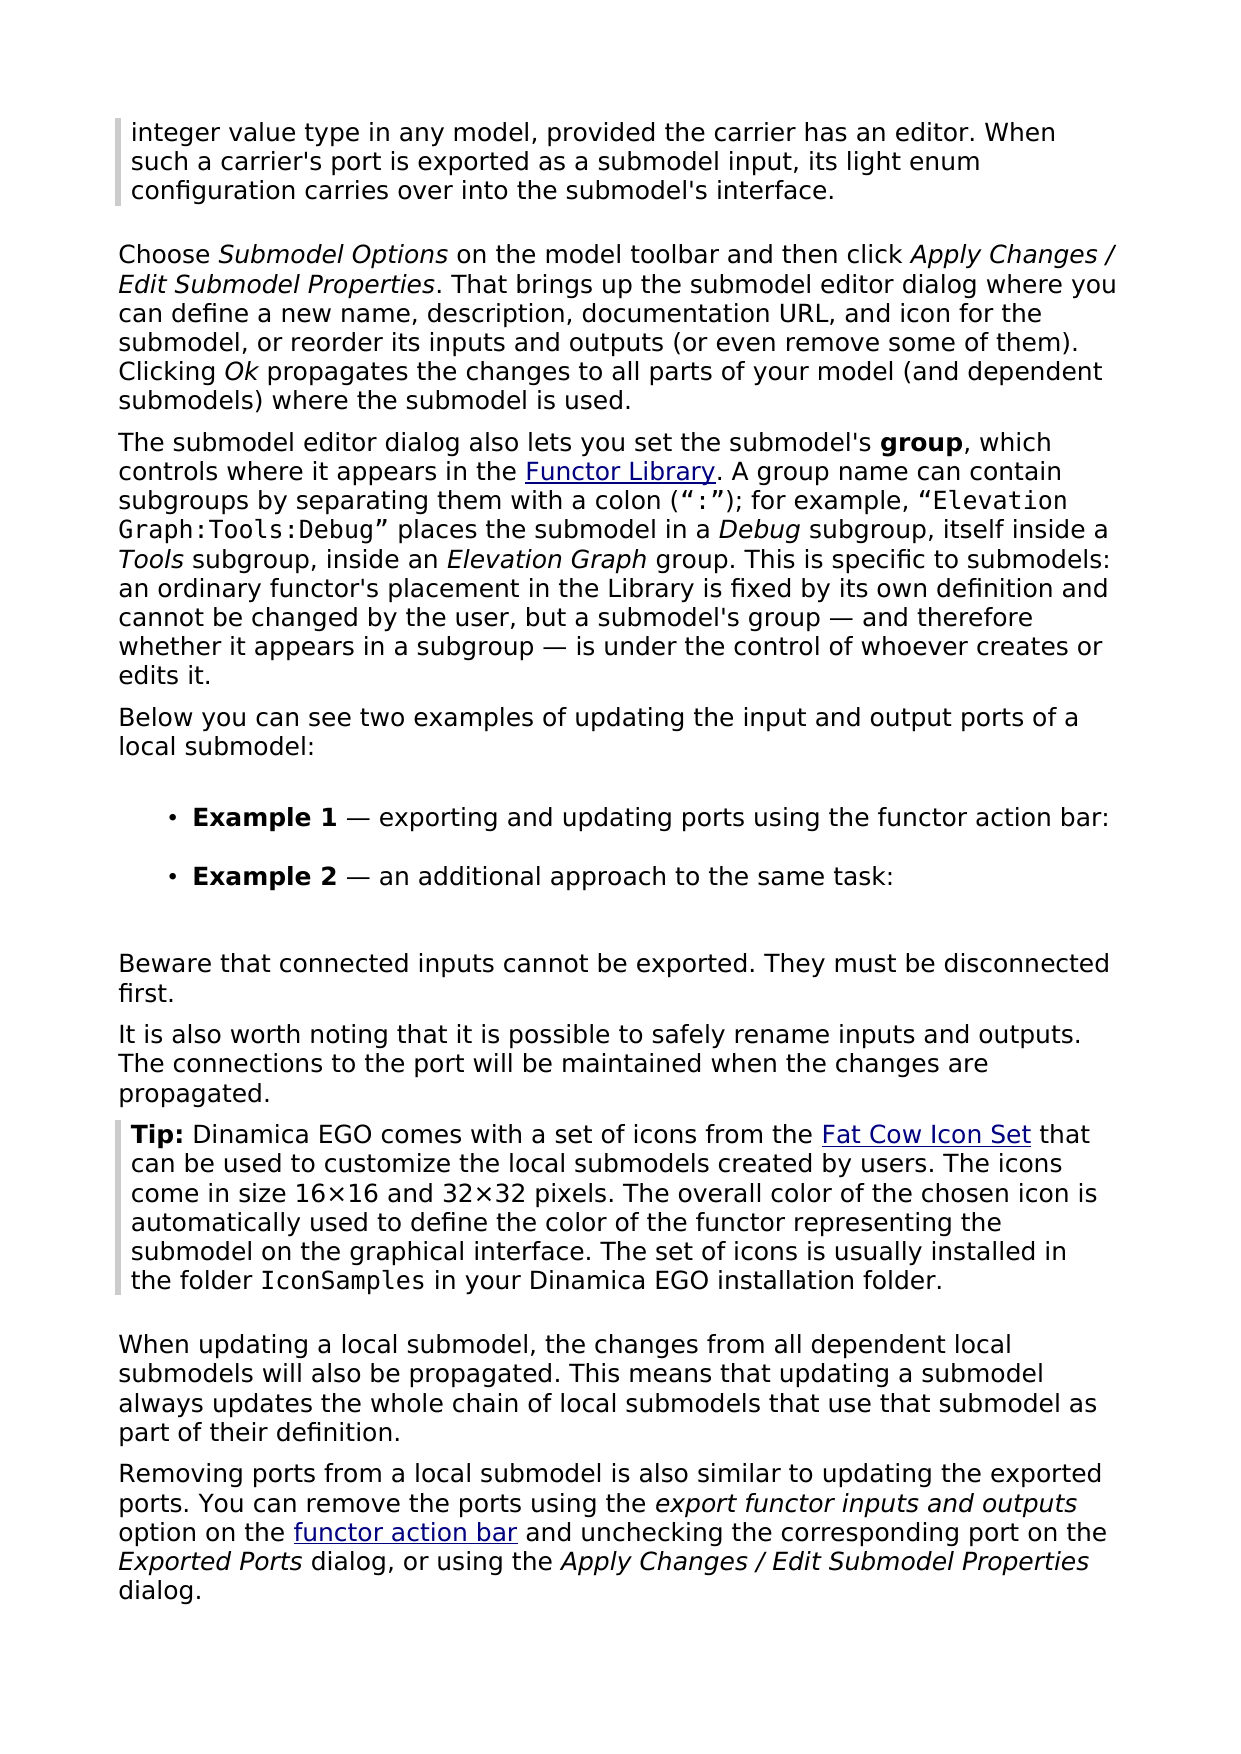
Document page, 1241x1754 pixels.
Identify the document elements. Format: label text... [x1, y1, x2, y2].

text The submodel editor dialog also lets you set the submodel's group, which controls where it appears in the Functor Library. A group name can contain subgroups by separating them with a colon (“:”); for example, “Elevation Graph:Tools:Debug” places the submodel in a Debug subgroup, itself inside a Tools subgroup, inside an Elevation Graph group. This is specific to submodels: an ordinary functor's placement in the Library is fixed by its own definition and cannot be changed by the user, but a submodel's group — and therefore whether it appears in a subgroup — is under the control of whoever creates or edits it. [118, 428, 1122, 691]
table_header Tip: Dinamica EGO comes with a set of icons from the Fat Cow Icon Set that can be used to customize the local submodels created by users. The icons come in size 16×16 and 32×32 pixels. The overall color of the chosen icon is automatically used to define the color of the functor representing the submodel on the graphical interface. The set of icons is usually installed in the folder IconSamples in your Dinamica EGO installation folder. [121, 1120, 1122, 1295]
list Example 2 — an additional approach to the same task: [177, 862, 1122, 920]
text Choose Submodel Options on the model toolbar and then click Apply Changes / Edit Submodel Properties. That brings up the submodel editor dialog where you can define a new name, description, documentation URL, and icon for the submodel, or reorder its inputs and outputs (or even remove some of them). Clicking Ok propagates the changes to all parts of your model (and dependent submodels) where the submodel is used. [118, 241, 1122, 416]
text Below you can see two examples of updating the input and output ports of a local submodel: [118, 703, 1122, 761]
text Beware that connected inputs cannot be exported. They must be disconnected first. [118, 949, 1122, 1008]
list Example 1 — exporting and updating ports using the functor action bar: [177, 803, 1122, 862]
text Removing ports from a local submodel is also similar to updating the exported ports. You can remove the ports using the export functor inputs and outputs option on the functor action bar and unchecking the corresponding port on the Exported Ports dialog, or using the Apply Changes / Edit Submodel Properties dialog. [118, 1459, 1122, 1605]
text It is also worth noting that it is possible to safely rename inputs and outputs. The connections to the port will be maintained when the changes are propagated. [118, 1020, 1122, 1108]
text When updating a local submodel, the changes from all dependent local submodels will also be propagated. This means that updating a submodel always updates the whole chain of local submodels that use that submodel as part of their definition. [118, 1330, 1122, 1447]
table_header integer value type in any model, provided the carrier has an editor. When such a carrier's port is exported as a submodel input, its light enum configuration carries over into the submodel's interface. [121, 118, 1122, 206]
